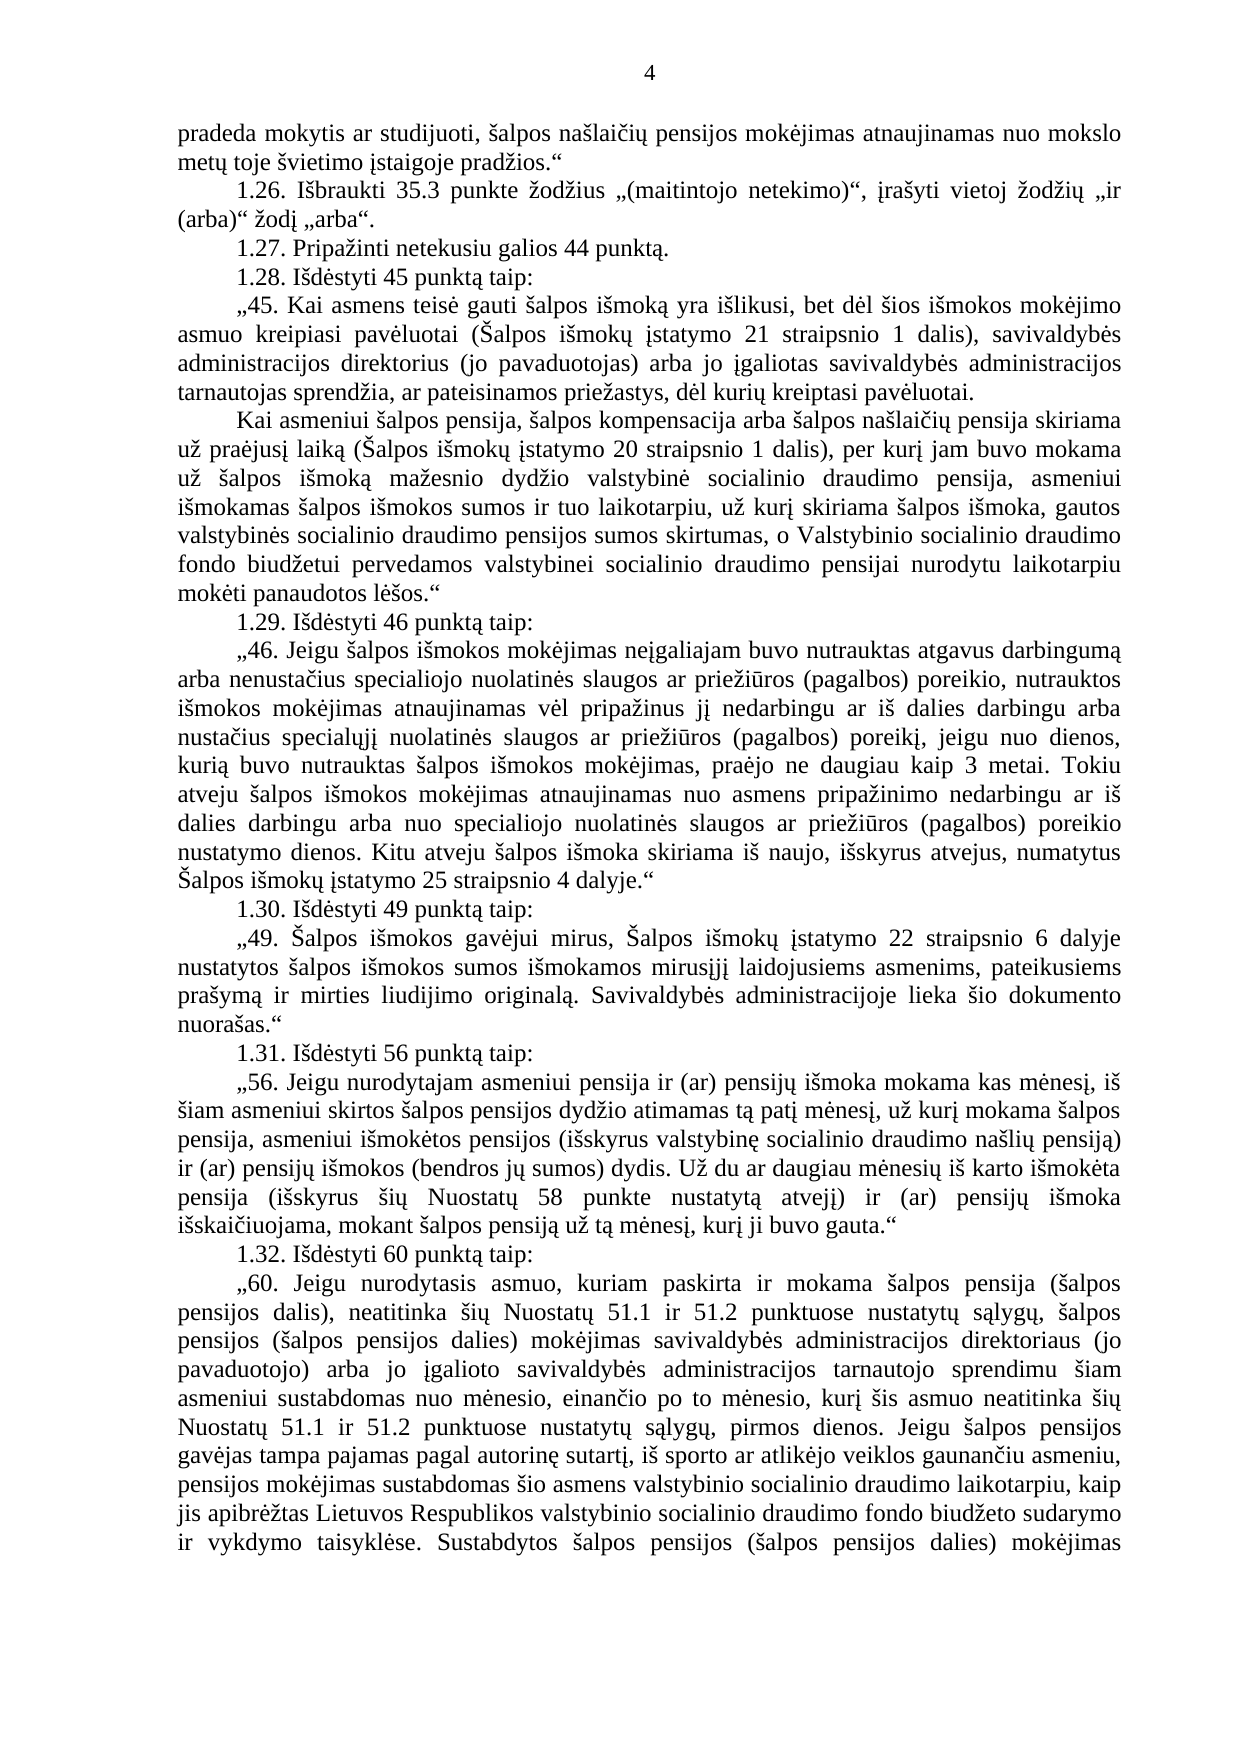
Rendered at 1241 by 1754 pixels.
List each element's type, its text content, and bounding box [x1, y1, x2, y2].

text 1.29. Išdėstyti 46 punktą taip: [177, 607, 1122, 636]
text „56. Jeigu nurodytajam asmeniui pensija ir (ar) pensijų išmoka mokama kas mėnesį, iš šiam asmeniui skirtos šalpos pensijos dydžio atimamas tą patį mėnesį, už kurį mokama šalpos pensija, asmeniui išmokėtos pensijos (išskyrus valstybinę socialinio draudimo našlių pensiją) ir (ar) pensijų išmokos (bendros jų sumos) dydis. Už du ar daugiau mėnesių iš karto išmokėta pensija (išskyrus šių Nuostatų 58 punkte nustatytą atvejį) ir (ar) pensijų išmoka išskaičiuojama, mokant šalpos pensiją už tą mėnesį, kurį ji buvo gauta.“ [177, 1067, 1122, 1239]
text 1.28. Išdėstyti 45 punktą taip: [177, 262, 1122, 291]
text „46. Jeigu šalpos išmokos mokėjimas neįgaliajam buvo nutrauktas atgavus darbingumą arba nenustačius specialiojo nuolatinės slaugos ar priežiūros (pagalbos) poreikio, nutrauktos išmokos mokėjimas atnaujinamas vėl pripažinus jį nedarbingu ar iš dalies darbingu arba nustačius specialųjį nuolatinės slaugos ar priežiūros (pagalbos) poreikį, jeigu nuo dienos, kurią buvo nutrauktas šalpos išmokos mokėjimas, praėjo ne daugiau kaip 3 metai. Tokiu atveju šalpos išmokos mokėjimas atnaujinamas nuo asmens pripažinimo nedarbingu ar iš dalies darbingu arba nuo specialiojo nuolatinės slaugos ar priežiūros (pagalbos) poreikio nustatymo dienos. Kitu atveju šalpos išmoka skiriama iš naujo, išskyrus atvejus, numatytus Šalpos išmokų įstatymo 25 straipsnio 4 dalyje.“ [177, 636, 1122, 894]
text „45. Kai asmens teisė gauti šalpos išmoką yra išlikusi, bet dėl šios išmokos mokėjimo asmuo kreipiasi pavėluotai (Šalpos išmokų įstatymo 21 straipsnio 1 dalis), savivaldybės administracijos direktorius (jo pavaduotojas) arba jo įgaliotas savivaldybės administracijos tarnautojas sprendžia, ar pateisinamos priežastys, dėl kurių kreiptasi pavėluotai. [177, 291, 1122, 406]
text 1.32. Išdėstyti 60 punktą taip: [177, 1239, 1122, 1268]
text Kai asmeniui šalpos pensija, šalpos kompensacija arba šalpos našlaičių pensija skiriama už praėjusį laiką (Šalpos išmokų įstatymo 20 straipsnio 1 dalis), per kurį jam buvo mokama už šalpos išmoką mažesnio dydžio valstybinė socialinio draudimo pensija, asmeniui išmokamas šalpos išmokos sumos ir tuo laikotarpiu, už kurį skiriama šalpos išmoka, gautos valstybinės socialinio draudimo pensijos sumos skirtumas, o Valstybinio socialinio draudimo fondo biudžetui pervedamos valstybinei socialinio draudimo pensijai nurodytu laikotarpiu mokėti panaudotos lėšos.“ [177, 406, 1122, 607]
text 1.27. Pripažinti netekusiu galios 44 punktą. [177, 233, 1122, 262]
text 1.26. Išbraukti 35.3 punkte žodžius „(maitintojo netekimo)“, įrašyti vietoj žodžių „ir (arba)“ žodį „arba“. [177, 176, 1122, 233]
text 1.31. Išdėstyti 56 punktą taip: [177, 1038, 1122, 1067]
text „49. Šalpos išmokos gavėjui mirus, Šalpos išmokų įstatymo 22 straipsnio 6 dalyje nustatytos šalpos išmokos sumos išmokamos mirusįjį laidojusiems asmenims, pateikusiems prašymą ir mirties liudijimo originalą. Savivaldybės administracijoje lieka šio dokumento nuorašas.“ [177, 923, 1122, 1038]
text 1.30. Išdėstyti 49 punktą taip: [177, 894, 1122, 923]
text pradeda mokytis ar studijuoti, šalpos našlaičių pensijos mokėjimas atnaujinamas nuo mokslo metų toje švietimo įstaigoje pradžios.“ [177, 118, 1122, 176]
text „60. Jeigu nurodytasis asmuo, kuriam paskirta ir mokama šalpos pensija (šalpos pensijos dalis), neatitinka šių Nuostatų 51.1 ir 51.2 punktuose nustatytų sąlygų, šalpos pensijos (šalpos pensijos dalies) mokėjimas savivaldybės administracijos direktoriaus (jo pavaduotojo) arba jo įgalioto savivaldybės administracijos tarnautojo sprendimu šiam asmeniui sustabdomas nuo mėnesio, einančio po to mėnesio, kurį šis asmuo neatitinka šių Nuostatų 51.1 ir 51.2 punktuose nustatytų sąlygų, pirmos dienos. Jeigu šalpos pensijos gavėjas tampa pajamas pagal autorinę sutartį, iš sporto ar atlikėjo veiklos gaunančiu asmeniu, pensijos mokėjimas sustabdomas šio asmens valstybinio socialinio draudimo laikotarpiu, kaip jis apibrėžtas Lietuvos Respublikos valstybinio socialinio draudimo fondo biudžeto sudarymo ir vykdymo taisyklėse. Sustabdytos šalpos pensijos (šalpos pensijos dalies) mokėjimas [177, 1268, 1122, 1556]
